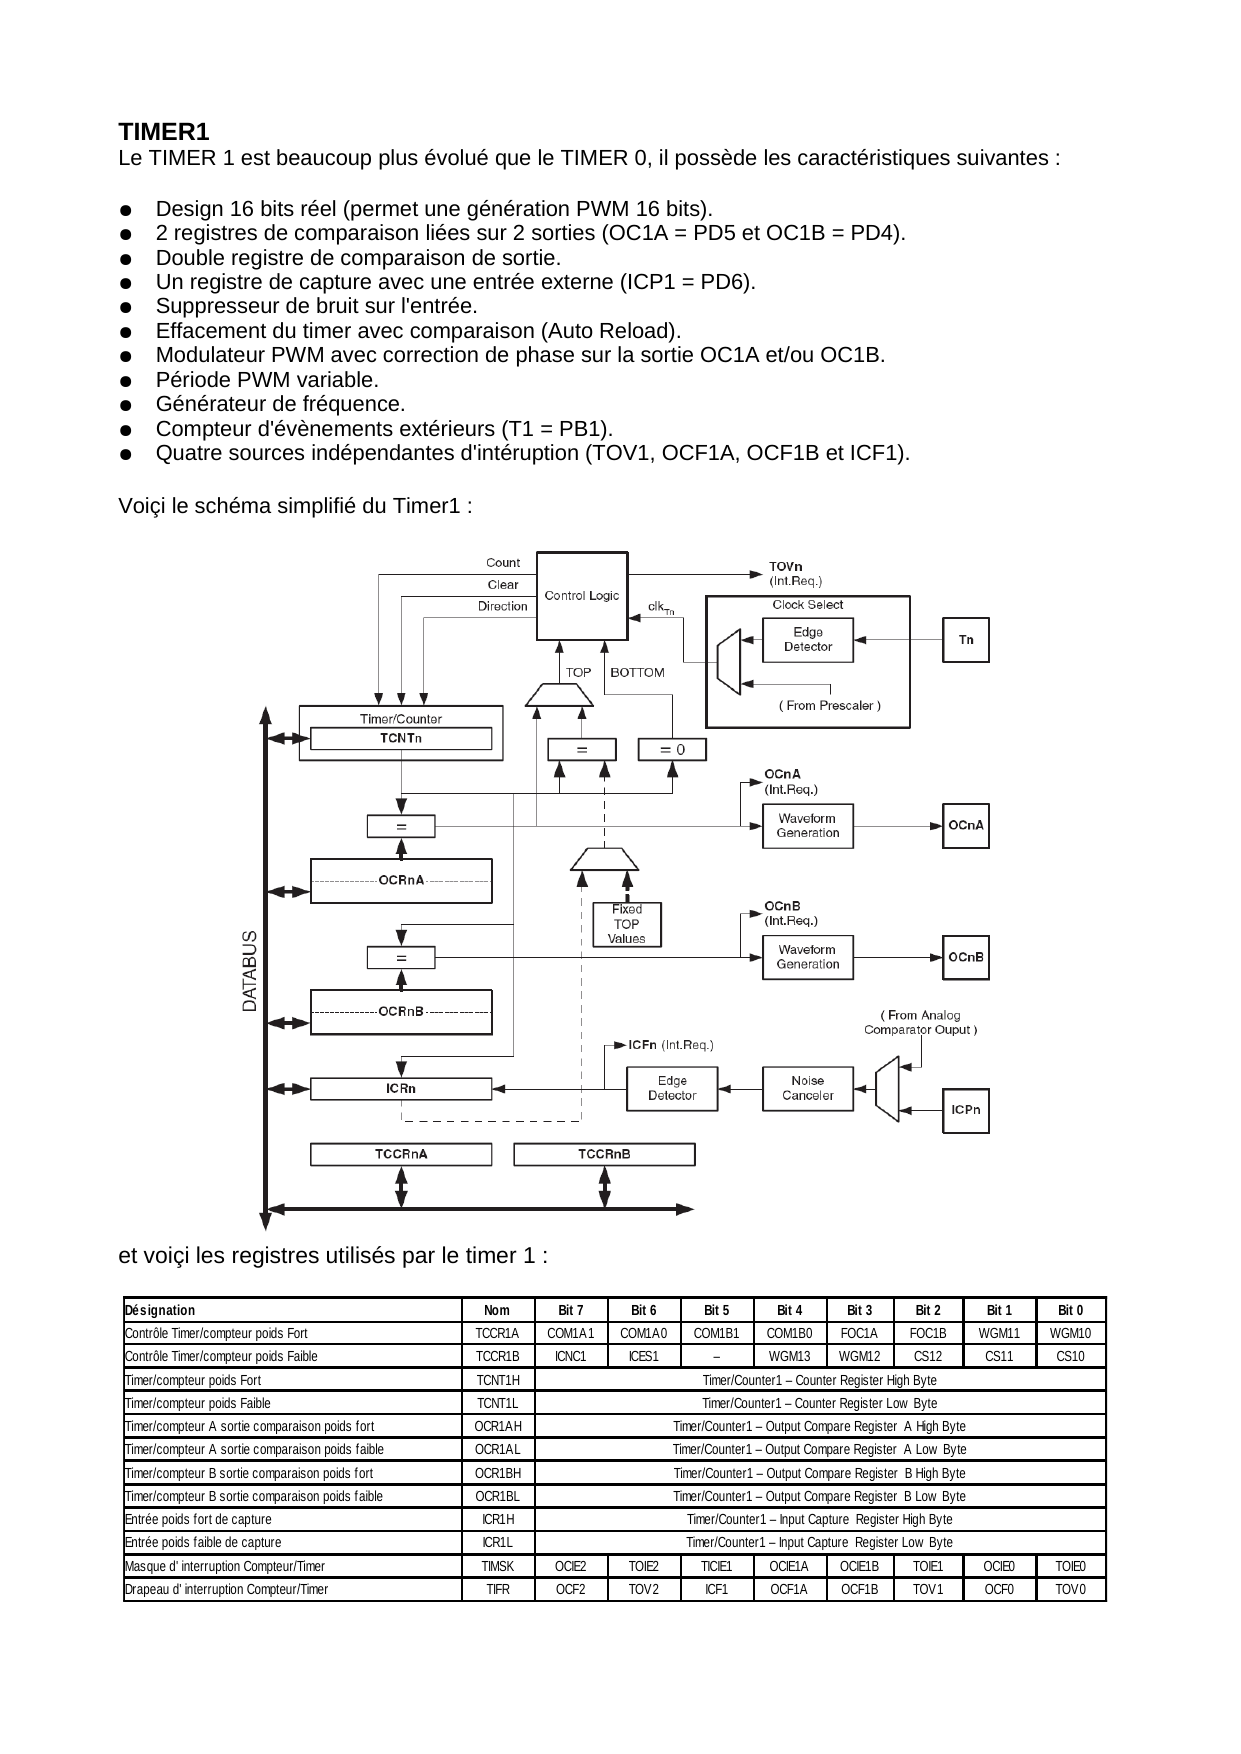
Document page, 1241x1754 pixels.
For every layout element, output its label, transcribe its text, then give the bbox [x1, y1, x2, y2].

list Un registre de capture avec une entrée externe (ICP1 = PD6). [118, 269, 1122, 294]
text et voiçi les registres utilisés par le timer 1 : [118, 543, 1122, 1268]
list Effacement du timer avec comparaison (Auto Reload). [118, 318, 1122, 343]
list Période PWM variable. [118, 367, 1122, 392]
list Suppresseur de bruit sur l'entrée. [118, 294, 1122, 318]
list 2 registres de comparaison liées sur 2 sorties (OC1A = PD5 et OC1B = PD4). [118, 221, 1122, 245]
list Compteur d'évènements extérieurs (T1 = PB1). [118, 416, 1122, 441]
text Voiçi le schéma simplifié du Timer1 : [118, 493, 1122, 518]
text TIMER1 [118, 118, 1122, 146]
list Modulateur PWM avec correction de phase sur la sortie OC1A et/ou OC1B. [118, 343, 1122, 367]
list Double registre de comparaison de sortie. [118, 245, 1122, 269]
list Générateur de fréquence. [118, 392, 1122, 416]
text Le TIMER 1 est beaucoup plus évolué que le TIMER 0, il possède les caractéristiques suivantes : [118, 146, 1122, 171]
list Quatre sources indépendantes d'intéruption (TOV1, OCF1A, OCF1B et ICF1). [118, 441, 1122, 465]
list Design 16 bits réel (permet une génération PWM 16 bits). [118, 196, 1122, 221]
